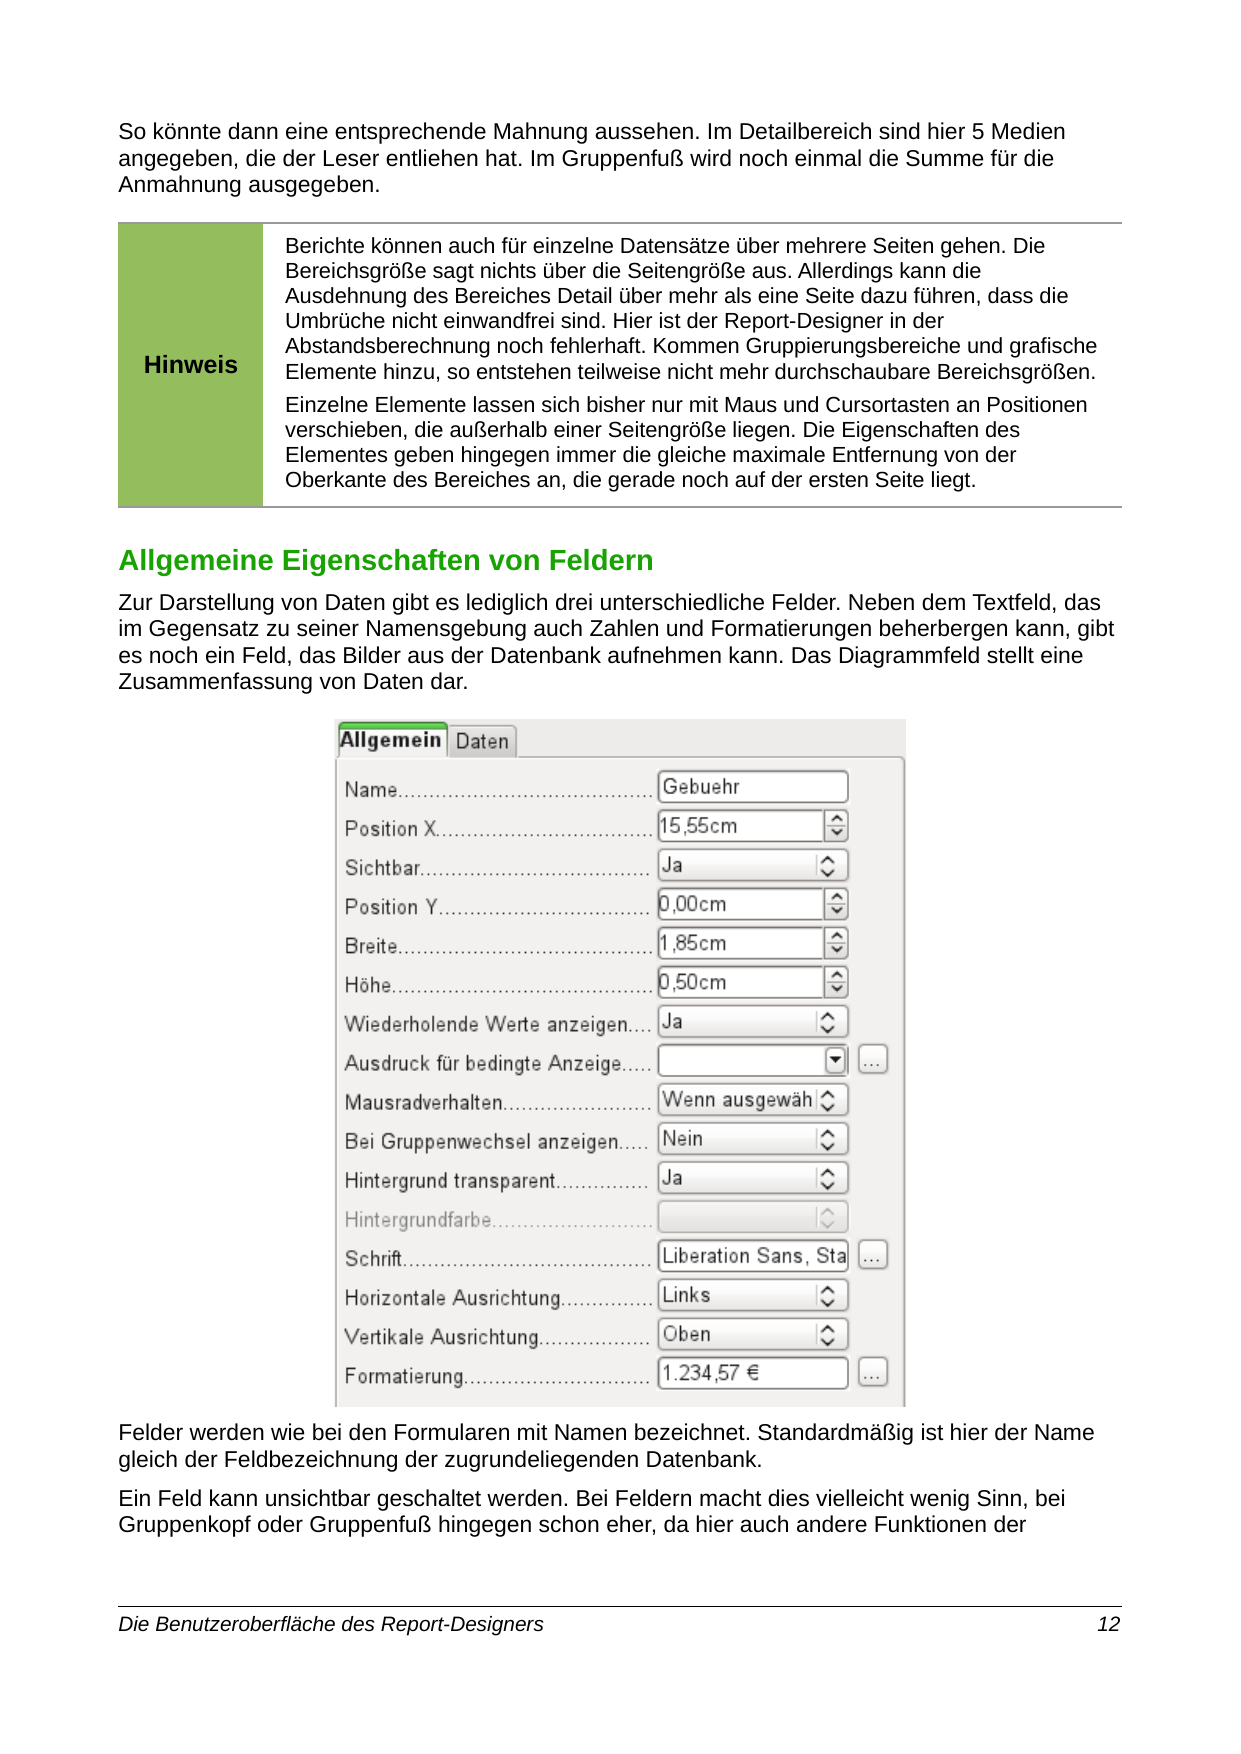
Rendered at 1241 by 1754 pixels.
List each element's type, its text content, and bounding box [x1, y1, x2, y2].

table_header Berichte können auch für einzelne Datensätze über mehrere Seiten gehen. Die Bereichsgröße sagt nichts über die Seitengröße aus. Allerdings kann die Ausdehnung des Bereiches Detail über mehr als eine Seite dazu führen, dass die Umbrüche nicht einwandfrei sind. Hier ist der Report-Designer in der Abstandsberechnung noch fehlerhaft. Kommen Gruppierungsbereiche und grafische Elemente hinzu, so entstehen teilweise nicht mehr durchschaubare Bereichsgrößen. Einzelne Elemente lassen sich bisher nur mit Maus und Cursortasten an Positionen verschieben, die außerhalb einer Seitengröße liegen. Die Eigenschaften des Elementes geben hingegen immer die gleiche maximale Entfernung von der Oberkante des Bereiches an, die gerade noch auf der ersten Seite liegt. [264, 224, 1122, 506]
text Ein Feld kann unsichtbar geschaltet werden. Bei Feldern macht dies vielleicht wenig Sinn, bei Gruppenkopf oder Gruppenfuß hingegen schon eher, da hier auch andere Funktionen der [118, 1484, 1122, 1537]
text Zur Darstellung von Daten gibt es lediglich drei unterschiedliche Felder. Neben dem Textfeld, das im Gegensatz zu seiner Namensgebung auch Zahlen und Formatierungen beherbergen kann, gibt es noch ein Feld, das Bilder aus der Datenbank aufnehmen kann. Das Diagrammfeld stellt eine Zusammenfassung von Daten dar. [118, 589, 1122, 694]
text Felder werden wie bei den Formularen mit Namen bezeichnet. Standardmäßig ist hier der Name gleich der Feldbezeichnung der zugrundeliegenden Datenbank. [118, 1419, 1122, 1472]
picture [334, 719, 907, 1407]
text So könnte dann eine entsprechende Mahnung aussehen. Im Detailbereich sind hier 5 Medien angegeben, die der Leser entliehen hat. Im Gruppenfuß wird noch einmal die Summe für die Anmahnung ausgegeben. [118, 118, 1122, 197]
table_header Hinweis [118, 224, 263, 506]
subtitle Allgemeine Eigenschaften von Feldern [118, 543, 1122, 577]
